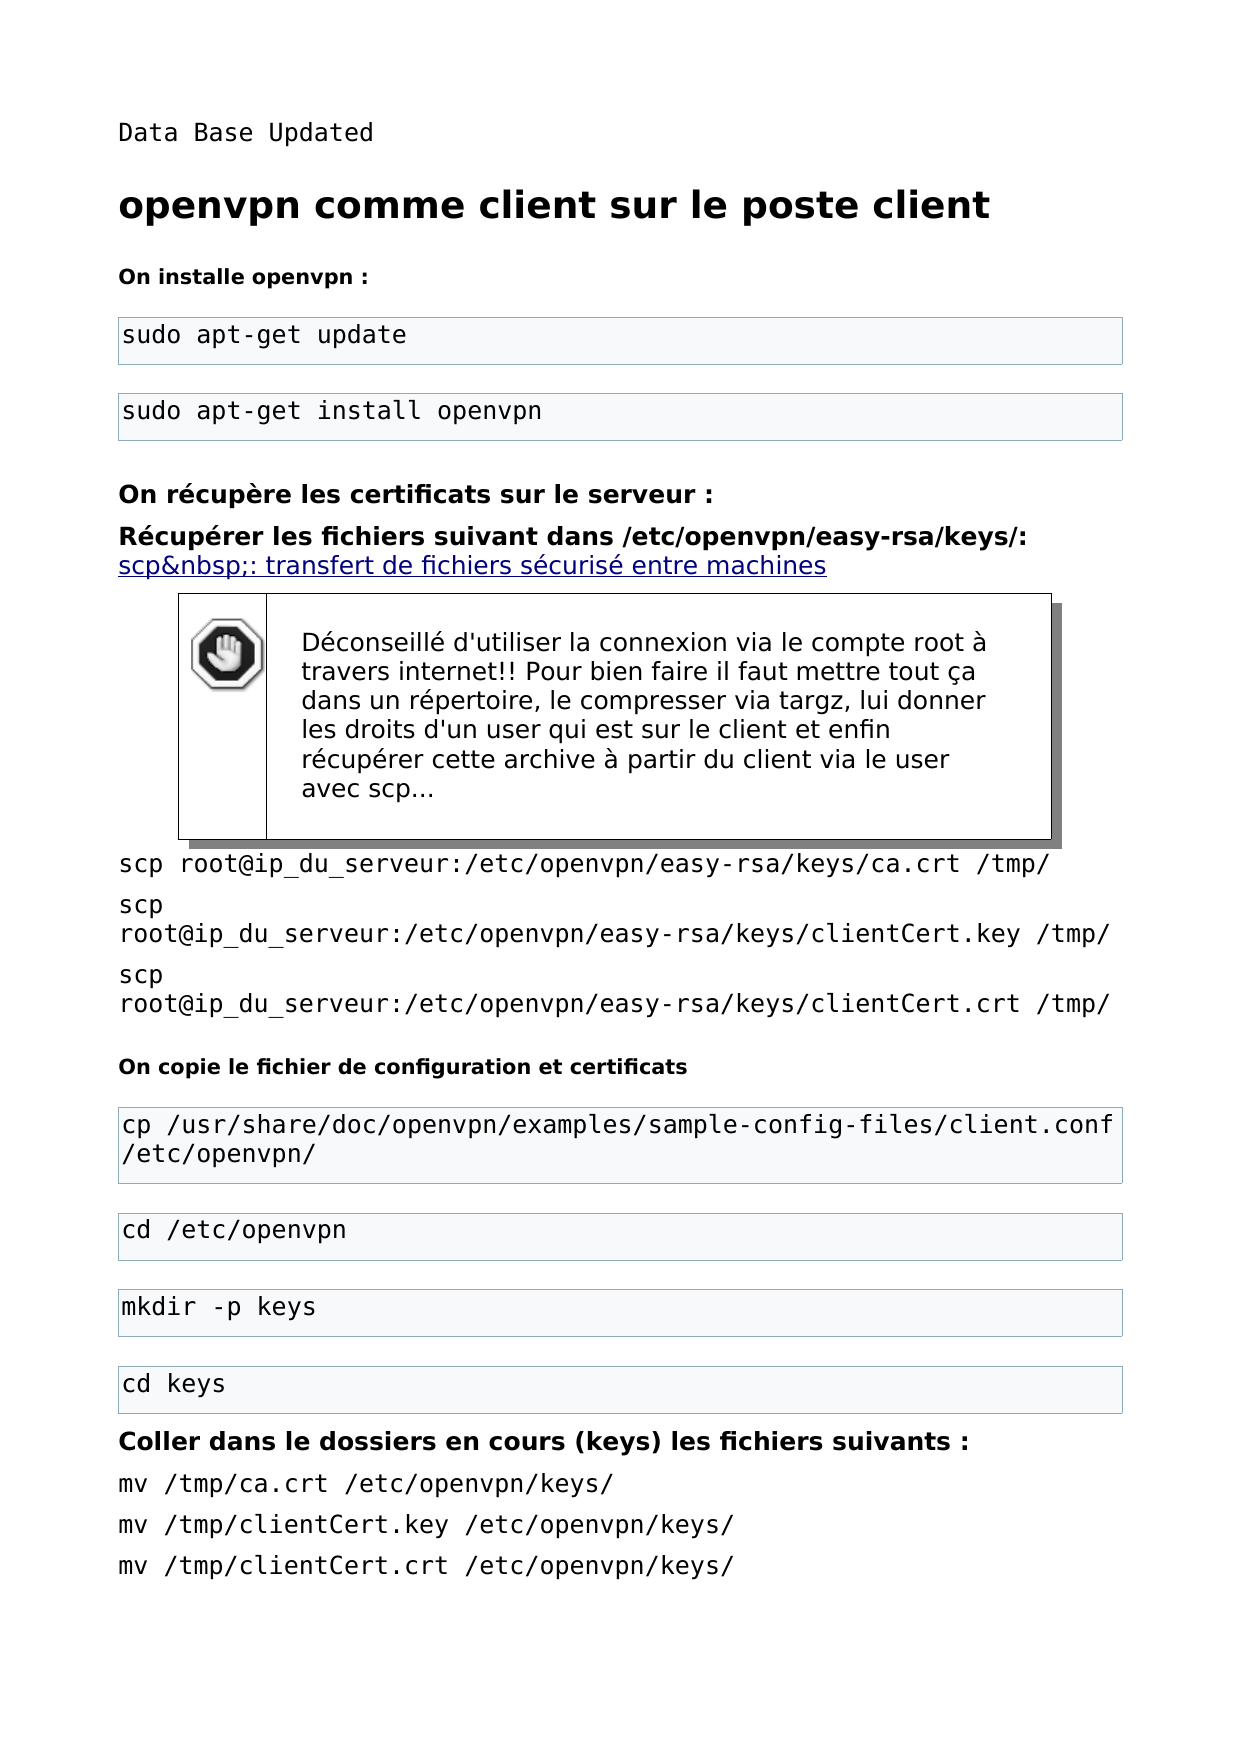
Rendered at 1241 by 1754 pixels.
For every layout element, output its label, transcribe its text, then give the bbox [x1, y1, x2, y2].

subtitle On copie le fichier de configuration et certificats [118, 1055, 1122, 1080]
subtitle On récupère les certificats sur le serveur : [118, 480, 1122, 509]
text scp root@ip_du_serveur:/etc/openvpn/easy-rsa/keys/clientCert.key /tmp/ [118, 890, 1122, 948]
picture [190, 616, 266, 692]
text mv /tmp/clientCert.crt /etc/openvpn/keys/ [118, 1551, 1122, 1580]
text Récupérer les fichiers suivant dans /etc/openvpn/easy-rsa/keys/: scp&nbsp;: transfert de fichiers sécurisé entre machines [118, 522, 1122, 580]
text scp root@ip_du_serveur:/etc/openvpn/easy-rsa/keys/ca.crt /tmp/ [118, 849, 1122, 878]
table_header cd keys [119, 1367, 1122, 1413]
table_header sudo apt-get update [119, 318, 1122, 364]
text mv /tmp/ca.crt /etc/openvpn/keys/ [118, 1469, 1122, 1498]
subtitle openvpn comme client sur le poste client [118, 184, 1122, 228]
subtitle On installe openvpn : [118, 265, 1122, 289]
text mv /tmp/clientCert.key /etc/openvpn/keys/ [118, 1510, 1122, 1539]
table_header mkdir -p keys [119, 1290, 1122, 1336]
table_header sudo apt-get install openvpn [119, 394, 1122, 440]
text scp root@ip_du_serveur:/etc/openvpn/easy-rsa/keys/clientCert.crt /tmp/ [118, 960, 1122, 1019]
text Coller dans le dossiers en cours (keys) les fichiers suivants : [118, 1428, 1122, 1457]
table_header [179, 594, 266, 838]
table_header cp /usr/share/doc/openvpn/examples/sample-config-files/client.conf /etc/openvpn/ [119, 1108, 1122, 1183]
table_header Déconseillé d'utiliser la connexion via le compte root à travers internet!! Pour bien faire il faut mettre tout ça dans un répertoire, le compresser via targz, lui donner les droits d'un user qui est sur le client et enfin récupérer cette archive à partir du client via le user avec scp... [267, 594, 1051, 838]
text Data Base Updated [118, 118, 1122, 147]
table_header cd /etc/openvpn [119, 1214, 1122, 1259]
